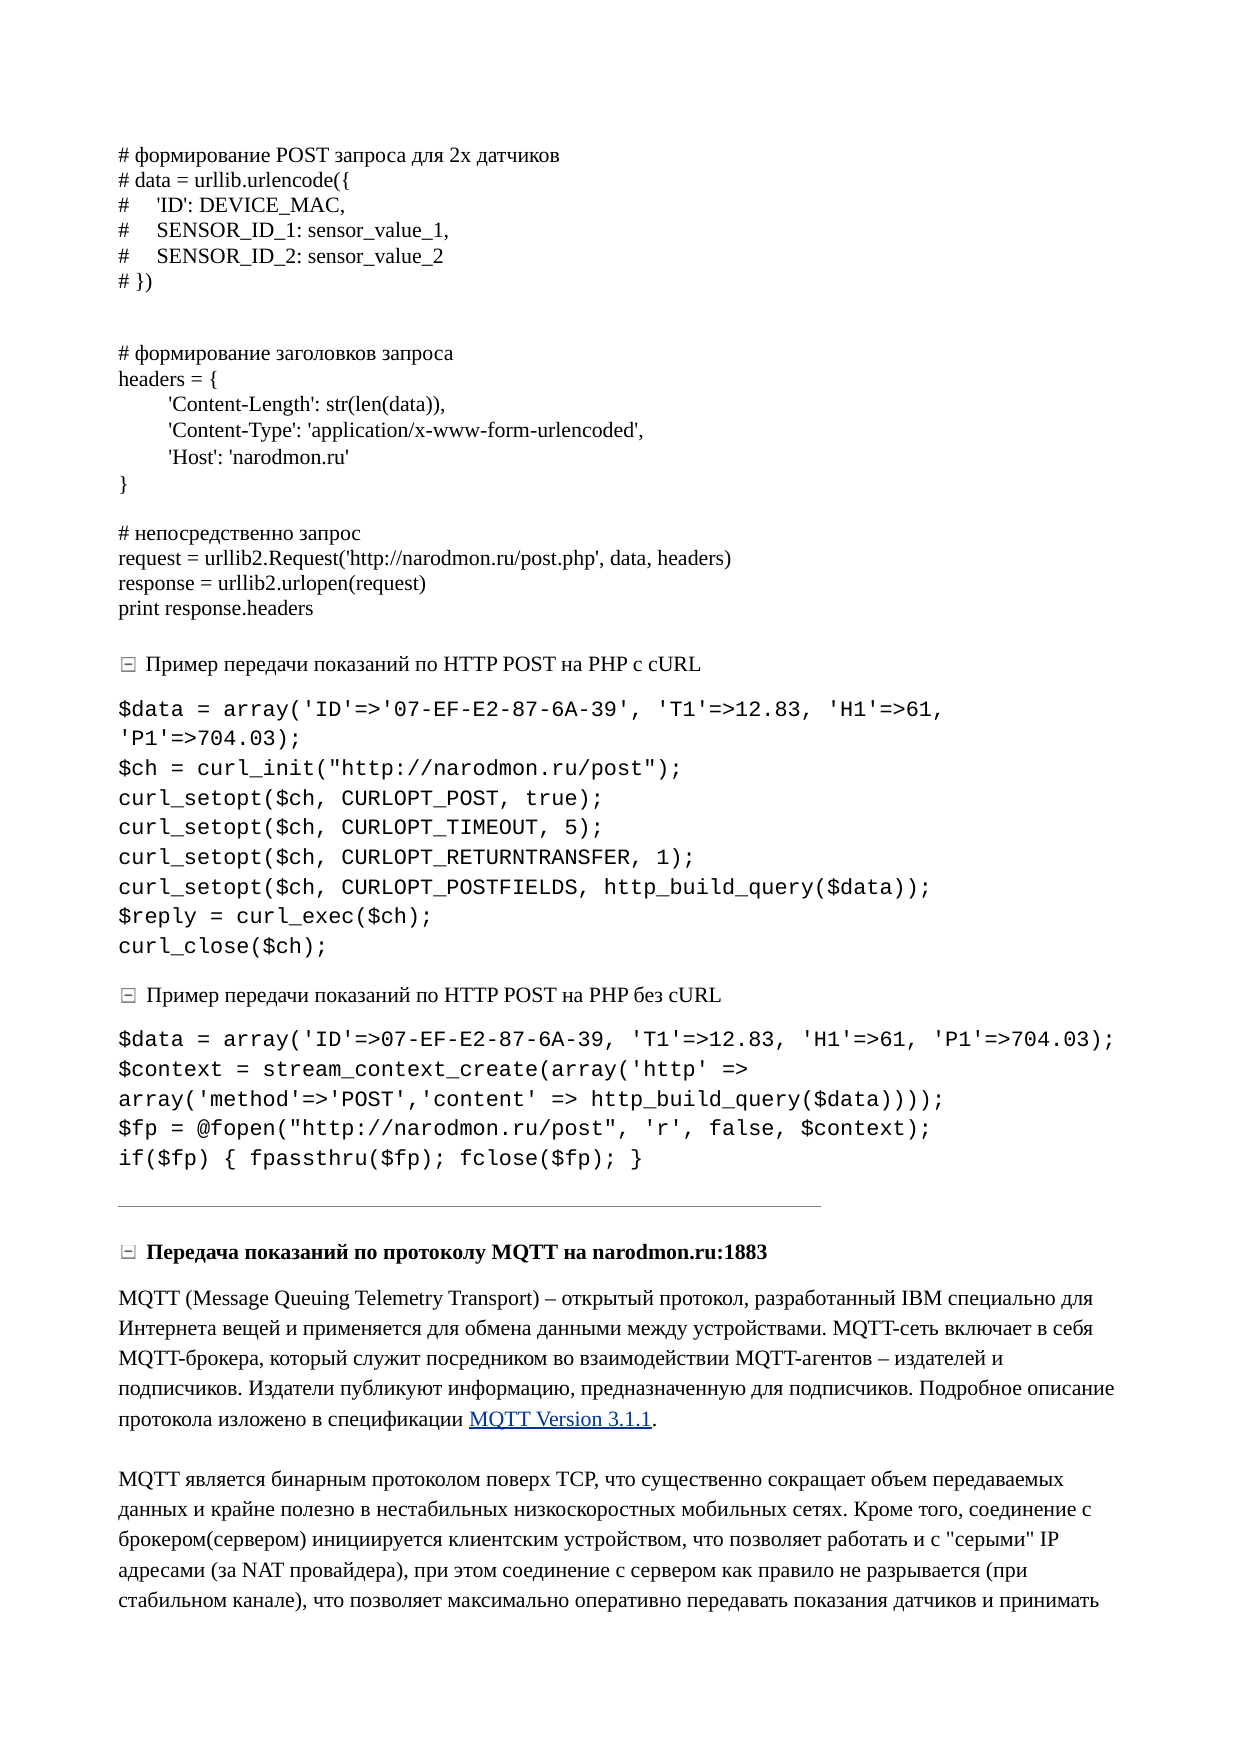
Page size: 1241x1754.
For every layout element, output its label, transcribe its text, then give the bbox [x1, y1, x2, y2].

text request = urllib2.Request('http://narodmon.ru/post.php', data, headers) [118, 545, 1122, 570]
picture [118, 988, 141, 1003]
picture [118, 1245, 141, 1259]
text # 'ID': DEVICE_MAC, [118, 192, 1122, 217]
text response = urllib2.urlopen(request) [118, 570, 1122, 595]
text # }) [118, 268, 1122, 293]
text MQTT (Message Queuing Telemetry Transport) – открытый протокол, разработанный IBM специально для Интернета вещей и применяется для обмена данными между устройствами. MQTT-сеть включает в себя MQTT-брокера, который служит посредником во взаимодействии MQTT-агентов – издателей и подписчиков. Издатели публикуют информацию, предназначенную для подписчиков. Подробное описание протокола изложено в спецификации MQTT Version 3.1.1. MQTT является бинарным протоколом поверх TCP, что существенно сокращает объем передаваемых данных и крайне полезно в нестабильных низкоскоростных мобильных сетях. Кроме того, соединение с брокером(сервером) инициируется клиентским устройством, что позволяет работать и с "серыми" IP адресами (за NAT провайдера), при этом соединение с сервером как правило не разрывается (при стабильном канале), что позволяет максимально оперативно передавать показания датчиков и принимать [118, 1285, 1122, 1612]
text 'Host': 'narodmon.ru' [118, 444, 1122, 471]
text # data = urllib.urlencode({ [118, 167, 1122, 192]
text } [118, 471, 1122, 496]
text $data = array('ID'=>'07-EF-E2-87-6A-39', 'T1'=>12.83, 'H1'=>61, 'P1'=>704.03); $ch = curl_init("http://narodmon.ru/post"); curl_setopt($ch, CURLOPT_POST, true); curl_setopt($ch, CURLOPT_TIMEOUT, 5); curl_setopt($ch, CURLOPT_RETURNTRANSFER, 1); curl_setopt($ch, CURLOPT_POSTFIELDS, http_build_query($data)); $reply = curl_exec($ch); curl_close($ch); [118, 698, 1122, 960]
text Пример передачи показаний по HTTP POST на PHP с cURL [118, 650, 1122, 678]
text Пример передачи показаний по HTTP POST на PHP без cURL [118, 979, 1122, 1008]
text $data = array('ID'=>07-EF-E2-87-6A-39, 'T1'=>12.83, 'H1'=>61, 'P1'=>704.03); $context = stream_context_create(array('http' => array('method'=>'POST','content' => http_build_query($data)))); $fp = @fopen("http://narodmon.ru/post", 'r', false, $context); if($fp) { fpassthru($fp); fclose($fp); } [118, 1028, 1122, 1172]
text # SENSOR_ID_1: sensor_value_1, [118, 217, 1122, 243]
text # формирование заголовков запроса [118, 340, 1122, 366]
text print response.headers [118, 595, 1122, 620]
picture [118, 657, 141, 672]
text headers = { [118, 366, 1122, 391]
text Передача показаний по протоколу MQTT на narodmon.ru:1883 [118, 1236, 1122, 1264]
text 'Content-Type': 'application/x-www-form-urlencoded', [118, 417, 1122, 444]
text # SENSOR_ID_2: sensor_value_2 [118, 243, 1122, 268]
text 'Content-Length': str(len(data)), [118, 391, 1122, 417]
text # формирование POST запроса для 2х датчиков [118, 142, 1122, 167]
text # непосредственно запрос [118, 519, 1122, 545]
